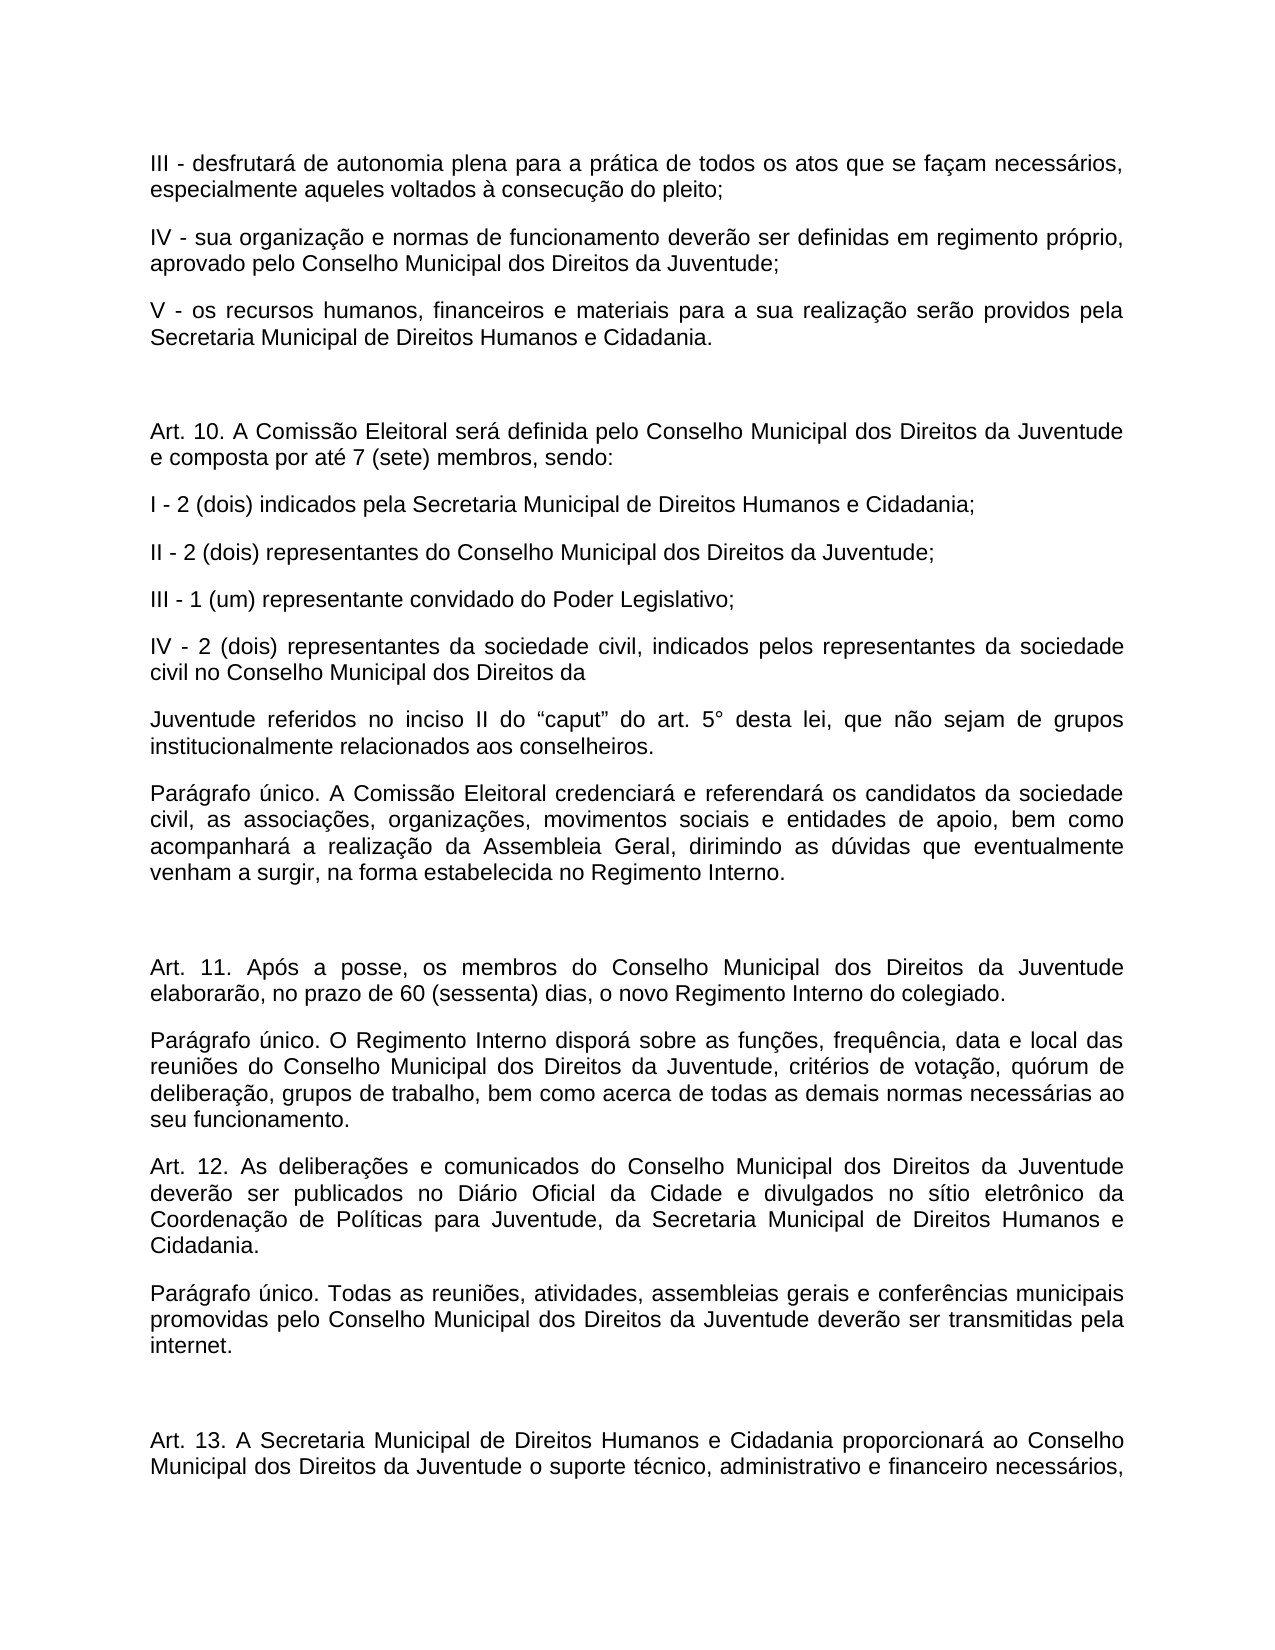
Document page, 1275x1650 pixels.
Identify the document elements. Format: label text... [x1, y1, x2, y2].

text IV - sua organização e normas de funcionamento deverão ser definidas em regimento próprio, aprovado pelo Conselho Municipal dos Direitos da Juventude; [150, 223, 1125, 276]
text Parágrafo único. A Comissão Eleitoral credenciará e referendará os candidatos da sociedade civil, as associações, organizações, movimentos sociais e entidades de apoio, bem como acompanhará a realização da Assembleia Geral, dirimindo as dúvidas que eventualmente venham a surgir, na forma estabelecida no Regimento Interno. [150, 780, 1125, 885]
text Art. 10. A Comissão Eleitoral será definida pelo Conselho Municipal dos Direitos da Juventude e composta por até 7 (sete) membros, sendo: [150, 418, 1125, 471]
text V - os recursos humanos, financeiros e materiais para a sua realização serão providos pela Secretaria Municipal de Direitos Humanos e Cidadania. [150, 297, 1125, 350]
text Art. 13. A Secretaria Municipal de Direitos Humanos e Cidadania proporcionará ao Conselho Municipal dos Direitos da Juventude o suporte técnico, administrativo e financeiro necessários, [150, 1427, 1125, 1479]
text IV - 2 (dois) representantes da sociedade civil, indicados pelos representantes da sociedade civil no Conselho Municipal dos Direitos da [150, 633, 1125, 686]
text Parágrafo único. Todas as reuniões, atividades, assembleias gerais e conferências municipais promovidas pelo Conselho Municipal dos Direitos da Juventude deverão ser transmitidas pela internet. [150, 1279, 1125, 1358]
text III - 1 (um) representante convidado do Poder Legislativo; [150, 586, 1125, 612]
text Juventude referidos no inciso II do “caput” do art. 5° desta lei, que não sejam de grupos institucionalmente relacionados aos conselheiros. [150, 706, 1125, 759]
text III - desfrutará de autonomia plena para a prática de todos os atos que se façam necessários, especialmente aqueles voltados à consecução do pleito; [150, 150, 1125, 203]
text II - 2 (dois) representantes do Conselho Municipal dos Direitos da Juventude; [150, 538, 1125, 565]
text I - 2 (dois) indicados pela Secretaria Municipal de Direitos Humanos e Cidadania; [150, 491, 1125, 518]
text Art. 12. As deliberações e comunicados do Conselho Municipal dos Direitos da Juventude deverão ser publicados no Diário Oficial da Cidade e divulgados no sítio eletrônico da Coordenação de Políticas para Juventude, da Secretaria Municipal de Direitos Humanos e Cidadania. [150, 1153, 1125, 1259]
text Art. 11. Após a posse, os membros do Conselho Municipal dos Direitos da Juventude elaborarão, no prazo de 60 (sessenta) dias, o novo Regimento Interno do colegiado. [150, 953, 1125, 1006]
text Parágrafo único. O Regimento Interno disporá sobre as funções, frequência, data e local das reuniões do Conselho Municipal dos Direitos da Juventude, critérios de votação, quórum de deliberação, grupos de trabalho, bem como acerca de todas as demais normas necessárias ao seu funcionamento. [150, 1027, 1125, 1132]
